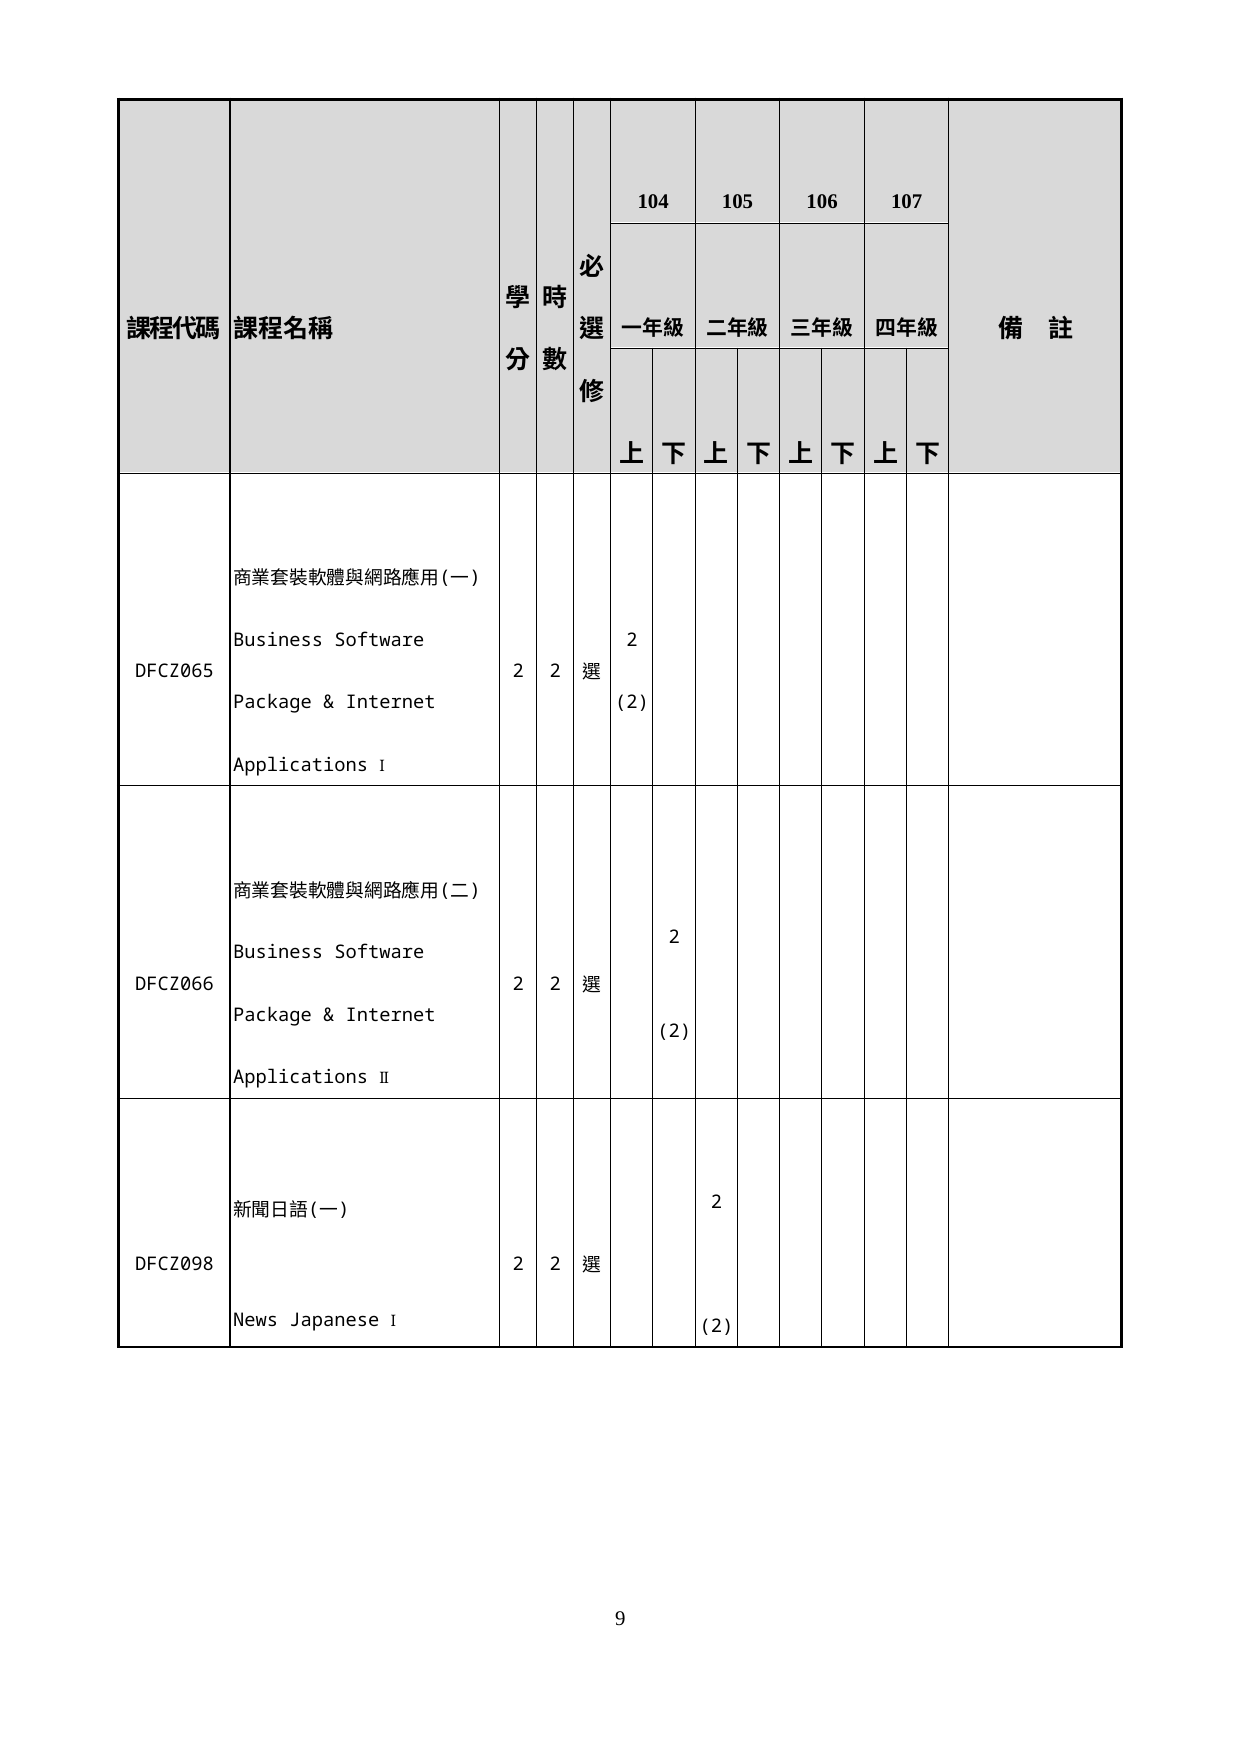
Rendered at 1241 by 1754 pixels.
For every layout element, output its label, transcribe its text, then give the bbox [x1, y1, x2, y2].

table_cell 一年級 [611, 224, 695, 347]
table_header 107 [865, 101, 948, 222]
table_cell [865, 786, 906, 1097]
table_cell 上 [611, 349, 652, 472]
table_header 必選修 [574, 101, 610, 472]
table_cell 上 [780, 349, 821, 472]
table_header 105 [696, 101, 779, 222]
table_cell 商業套裝軟體與網路應用(二) Business Software Package & Internet Applications Ⅱ [231, 786, 499, 1097]
table_cell [822, 786, 864, 1097]
table_cell 四年級 [865, 224, 948, 347]
table_cell [907, 1099, 948, 1346]
table_cell [949, 786, 1120, 1097]
table_cell DFCZ098 [120, 1099, 229, 1346]
table_cell [865, 1099, 906, 1346]
table_header 課程名稱 [231, 101, 499, 472]
table_cell [738, 786, 779, 1097]
table_cell 商業套裝軟體與網路應用(一) Business Software Package & Internet Applications Ⅰ [231, 474, 499, 785]
table_cell 2 [537, 1099, 573, 1346]
table_cell 2 [537, 786, 573, 1097]
table_cell [653, 474, 695, 785]
table_cell 下 [822, 349, 864, 472]
table_cell [696, 786, 737, 1097]
table_cell [653, 1099, 695, 1346]
table_cell [780, 1099, 821, 1346]
table_cell 新聞日語(一) News Japanese Ⅰ [231, 1099, 499, 1346]
table_header 時數 [537, 101, 573, 472]
table_cell 上 [865, 349, 906, 472]
table_cell DFCZ065 [120, 474, 229, 785]
table_cell 上 [696, 349, 737, 472]
table_cell 下 [653, 349, 695, 472]
table_cell [780, 786, 821, 1097]
table_cell 二年級 [696, 224, 779, 347]
table_cell [865, 474, 906, 785]
table_cell [611, 786, 652, 1097]
table_cell 2 (2) [696, 1099, 737, 1346]
table_cell 2 [500, 786, 536, 1097]
table_cell [738, 474, 779, 785]
table_cell 下 [907, 349, 948, 472]
table_cell [822, 474, 864, 785]
table_cell [907, 786, 948, 1097]
table_cell DFCZ066 [120, 786, 229, 1097]
table_cell [780, 474, 821, 785]
table_header 課程代碼 [120, 101, 229, 472]
table_cell 2 (2) [611, 474, 652, 785]
table_cell 三年級 [780, 224, 864, 347]
table_cell [738, 1099, 779, 1346]
table_header 104 [611, 101, 695, 222]
table_cell [822, 1099, 864, 1346]
table_cell 2 [500, 474, 536, 785]
table_cell 選 [574, 1099, 610, 1346]
table_cell 選 [574, 474, 610, 785]
table_header 學分 [500, 101, 536, 472]
table_cell [611, 1099, 652, 1346]
table_cell [949, 474, 1120, 785]
table_cell 2 (2) [653, 786, 695, 1097]
table_cell 選 [574, 786, 610, 1097]
table_cell [949, 1099, 1120, 1346]
table_header 備 註 [949, 101, 1120, 472]
table_header 106 [780, 101, 864, 222]
table_cell [696, 474, 737, 785]
table_cell 下 [738, 349, 779, 472]
table_cell 2 [500, 1099, 536, 1346]
table_cell [907, 474, 948, 785]
table_cell 2 [537, 474, 573, 785]
